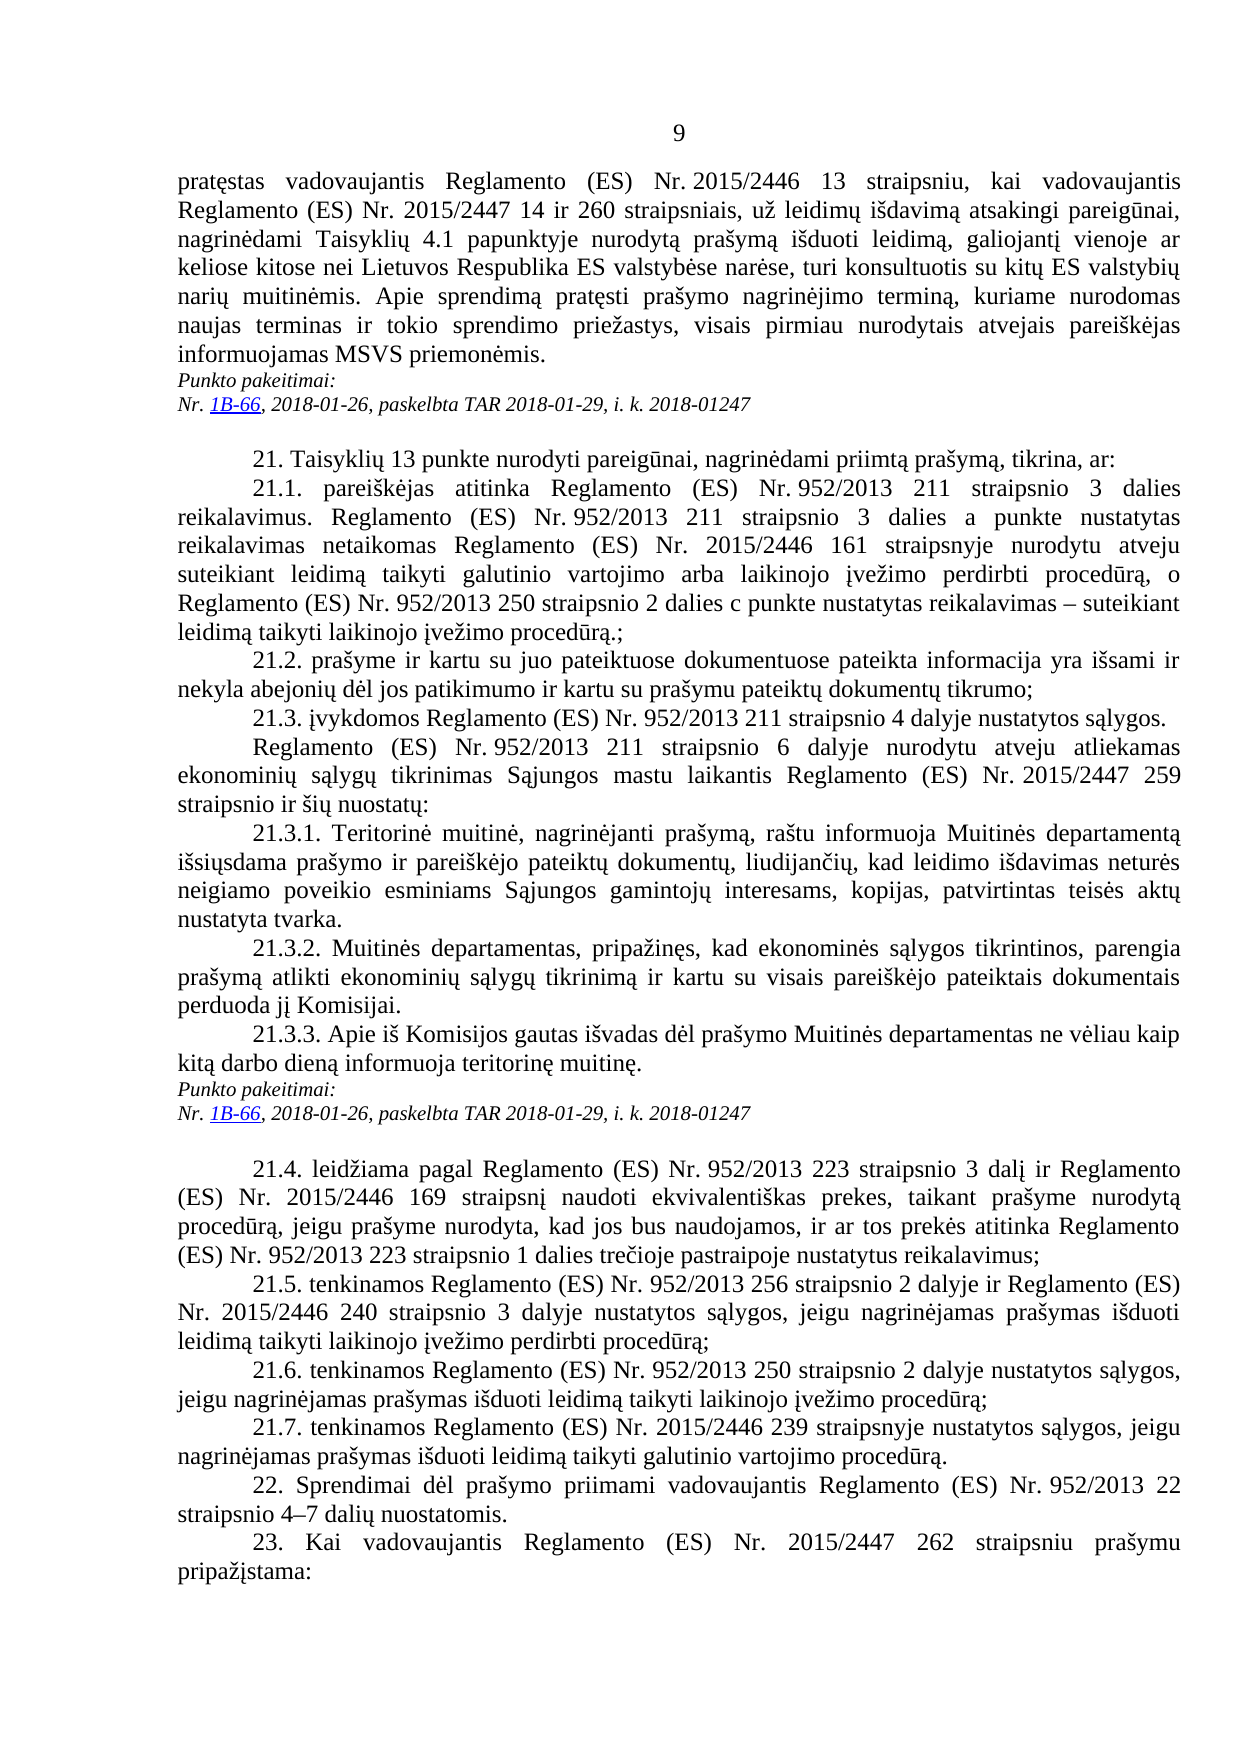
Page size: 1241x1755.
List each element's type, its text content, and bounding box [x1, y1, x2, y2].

text Reglamento (ES) Nr. 952/2013 211 straipsnio 6 dalyje nurodytu atveju atliekamas ekonominių sąlygų tikrinimas Sąjungos mastu laikantis Reglamento (ES) Nr. 2015/2447 259 straipsnio ir šių nuostatų: [177, 732, 1181, 818]
text 21.3. įvykdomos Reglamento (ES) Nr. 952/2013 211 straipsnio 4 dalyje nustatytos sąlygos. [177, 703, 1181, 732]
text 21.7. tenkinamos Reglamento (ES) Nr. 2015/2446 239 straipsnyje nustatytos sąlygos, jeigu nagrinėjamas prašymas išduoti leidimą taikyti galutinio vartojimo procedūrą. [177, 1412, 1181, 1470]
text Nr. 1B-66, 2018-01-26, paskelbta TAR 2018-01-29, i. k. 2018-01247 [177, 392, 1181, 416]
text 21.3.2. Muitinės departamentas, pripažinęs, kad ekonominės sąlygos tikrintinos, parengia prašymą atlikti ekonominių sąlygų tikrinimą ir kartu su visais pareiškėjo pateiktais dokumentais perduoda jį Komisijai. [177, 933, 1181, 1019]
text 21. Taisyklių 13 punkte nurodyti pareigūnai, nagrinėdami priimtą prašymą, tikrina, ar: [177, 444, 1181, 473]
text Punkto pakeitimai: [177, 367, 1181, 392]
text 21.2. prašyme ir kartu su juo pateiktuose dokumentuose pateikta informacija yra išsami ir nekyla abejonių dėl jos patikimumo ir kartu su prašymu pateiktų dokumentų tikrumo; [177, 646, 1181, 703]
text pratęstas vadovaujantis Reglamento (ES) Nr. 2015/2446 13 straipsniu, kai vadovaujantis Reglamento (ES) Nr. 2015/2447 14 ir 260 straipsniais, už leidimų išdavimą atsakingi pareigūnai, nagrinėdami Taisyklių 4.1 papunktyje nurodytą prašymą išduoti leidimą, galiojantį vienoje ar keliose kitose nei Lietuvos Respublika ES valstybėse narėse, turi konsultuotis su kitų ES valstybių narių muitinėmis. Apie sprendimą pratęsti prašymo nagrinėjimo terminą, kuriame nurodomas naujas terminas ir tokio sprendimo priežastys, visais pirmiau nurodytais atvejais pareiškėjas informuojamas MSVS priemonėmis. [177, 166, 1181, 367]
text 21.6. tenkinamos Reglamento (ES) Nr. 952/2013 250 straipsnio 2 dalyje nustatytos sąlygos, jeigu nagrinėjamas prašymas išduoti leidimą taikyti laikinojo įvežimo procedūrą; [177, 1355, 1181, 1412]
text 23. Kai vadovaujantis Reglamento (ES) Nr. 2015/2447 262 straipsniu prašymu pripažįstama: [177, 1527, 1181, 1585]
text 21.3.1. Teritorinė muitinė, nagrinėjanti prašymą, raštu informuoja Muitinės departamentą išsiųsdama prašymo ir pareiškėjo pateiktų dokumentų, liudijančių, kad leidimo išdavimas neturės neigiamo poveikio esminiams Sąjungos gamintojų interesams, kopijas, patvirtintas teisės aktų nustatyta tvarka. [177, 818, 1181, 933]
text Nr. 1B-66, 2018-01-26, paskelbta TAR 2018-01-29, i. k. 2018-01247 [177, 1101, 1181, 1125]
text 21.5. tenkinamos Reglamento (ES) Nr. 952/2013 256 straipsnio 2 dalyje ir Reglamento (ES) Nr. 2015/2446 240 straipsnio 3 dalyje nustatytos sąlygos, jeigu nagrinėjamas prašymas išduoti leidimą taikyti laikinojo įvežimo perdirbti procedūrą; [177, 1269, 1181, 1355]
text 22. Sprendimai dėl prašymo priimami vadovaujantis Reglamento (ES) Nr. 952/2013 22 straipsnio 4–7 dalių nuostatomis. [177, 1470, 1181, 1527]
text Punkto pakeitimai: [177, 1077, 1181, 1101]
text 21.1. pareiškėjas atitinka Reglamento (ES) Nr. 952/2013 211 straipsnio 3 dalies reikalavimus. Reglamento (ES) Nr. 952/2013 211 straipsnio 3 dalies a punkte nustatytas reikalavimas netaikomas Reglamento (ES) Nr. 2015/2446 161 straipsnyje nurodytu atveju suteikiant leidimą taikyti galutinio vartojimo arba laikinojo įvežimo perdirbti procedūrą, o Reglamento (ES) Nr. 952/2013 250 straipsnio 2 dalies c punkte nustatytas reikalavimas – suteikiant leidimą taikyti laikinojo įvežimo procedūrą.; [177, 473, 1181, 646]
text 21.3.3. Apie iš Komisijos gautas išvadas dėl prašymo Muitinės departamentas ne vėliau kaip kitą darbo dieną informuoja teritorinę muitinę. [177, 1019, 1181, 1077]
text 21.4. leidžiama pagal Reglamento (ES) Nr. 952/2013 223 straipsnio 3 dalį ir Reglamento (ES) Nr. 2015/2446 169 straipsnį naudoti ekvivalentiškas prekes, taikant prašyme nurodytą procedūrą, jeigu prašyme nurodyta, kad jos bus naudojamos, ir ar tos prekės atitinka Reglamento (ES) Nr. 952/2013 223 straipsnio 1 dalies trečioje pastraipoje nustatytus reikalavimus; [177, 1154, 1181, 1269]
